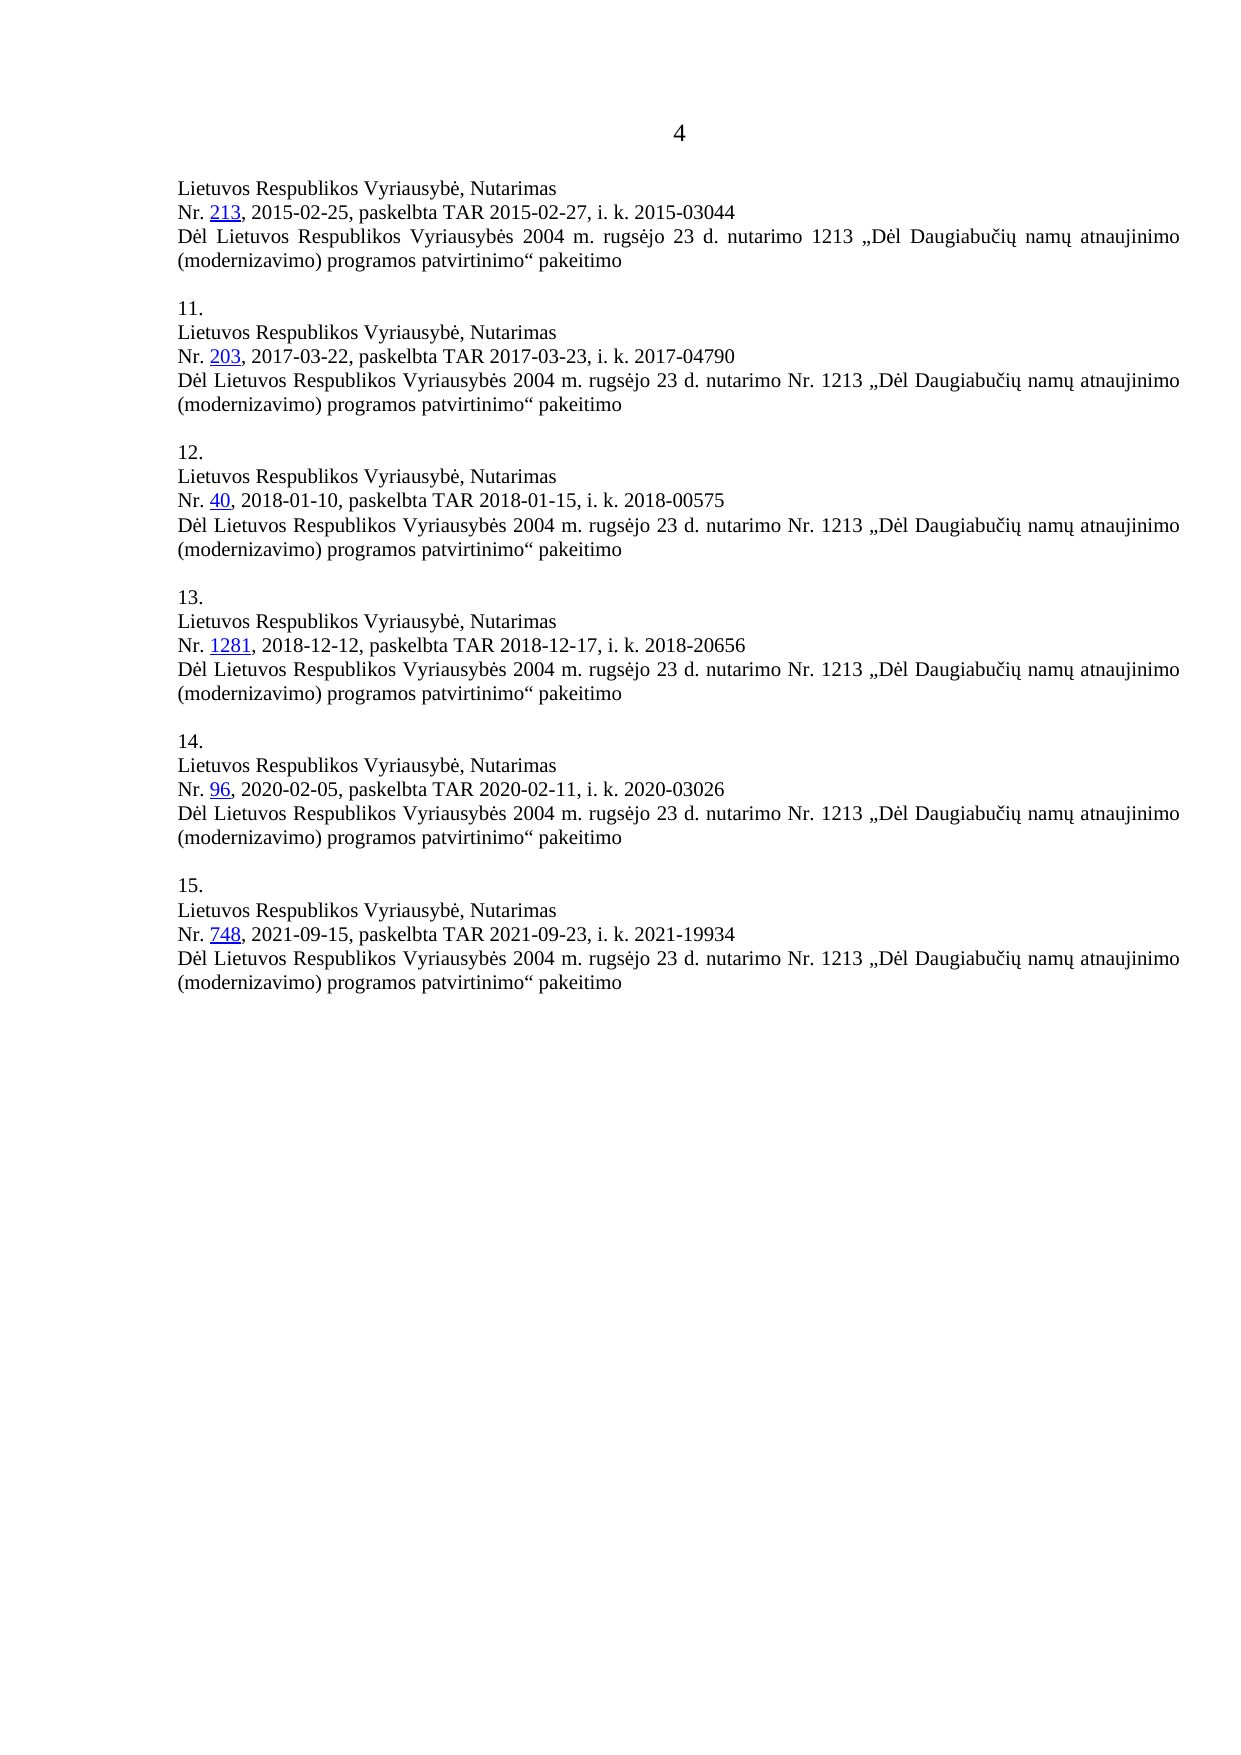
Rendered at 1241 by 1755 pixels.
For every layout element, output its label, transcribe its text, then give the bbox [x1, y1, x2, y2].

text 12. [177, 440, 1181, 464]
text Dėl Lietuvos Respublikos Vyriausybės 2004 m. rugsėjo 23 d. nutarimo Nr. 1213 „Dėl Daugiabučių namų atnaujinimo (modernizavimo) programos patvirtinimo“ pakeitimo [177, 512, 1181, 561]
text Nr. 96, 2020-02-05, paskelbta TAR 2020-02-11, i. k. 2020-03026 [177, 777, 1181, 801]
text Dėl Lietuvos Respublikos Vyriausybės 2004 m. rugsėjo 23 d. nutarimo Nr. 1213 „Dėl Daugiabučių namų atnaujinimo (modernizavimo) programos patvirtinimo“ pakeitimo [177, 657, 1181, 705]
text Lietuvos Respublikos Vyriausybė, Nutarimas [177, 609, 1181, 633]
text Lietuvos Respublikos Vyriausybė, Nutarimas [177, 897, 1181, 922]
text Dėl Lietuvos Respublikos Vyriausybės 2004 m. rugsėjo 23 d. nutarimo Nr. 1213 „Dėl Daugiabučių namų atnaujinimo (modernizavimo) programos patvirtinimo“ pakeitimo [177, 946, 1181, 994]
text Lietuvos Respublikos Vyriausybė, Nutarimas [177, 464, 1181, 488]
text Dėl Lietuvos Respublikos Vyriausybės 2004 m. rugsėjo 23 d. nutarimo Nr. 1213 „Dėl Daugiabučių namų atnaujinimo (modernizavimo) programos patvirtinimo“ pakeitimo [177, 801, 1181, 849]
text Dėl Lietuvos Respublikos Vyriausybės 2004 m. rugsėjo 23 d. nutarimo 1213 „Dėl Daugiabučių namų atnaujinimo (modernizavimo) programos patvirtinimo“ pakeitimo [177, 224, 1181, 272]
text 13. [177, 585, 1181, 609]
text Dėl Lietuvos Respublikos Vyriausybės 2004 m. rugsėjo 23 d. nutarimo Nr. 1213 „Dėl Daugiabučių namų atnaujinimo (modernizavimo) programos patvirtinimo“ pakeitimo [177, 368, 1181, 416]
text Nr. 203, 2017-03-22, paskelbta TAR 2017-03-23, i. k. 2017-04790 [177, 344, 1181, 368]
text Nr. 748, 2021-09-15, paskelbta TAR 2021-09-23, i. k. 2021-19934 [177, 922, 1181, 946]
text 14. [177, 729, 1181, 753]
text Nr. 213, 2015-02-25, paskelbta TAR 2015-02-27, i. k. 2015-03044 [177, 200, 1181, 224]
text Nr. 40, 2018-01-10, paskelbta TAR 2018-01-15, i. k. 2018-00575 [177, 488, 1181, 512]
text 11. [177, 296, 1181, 320]
text Lietuvos Respublikos Vyriausybė, Nutarimas [177, 176, 1181, 200]
text Nr. 1281, 2018-12-12, paskelbta TAR 2018-12-17, i. k. 2018-20656 [177, 633, 1181, 657]
text 15. [177, 873, 1181, 897]
text Lietuvos Respublikos Vyriausybė, Nutarimas [177, 753, 1181, 777]
text Lietuvos Respublikos Vyriausybė, Nutarimas [177, 320, 1181, 344]
